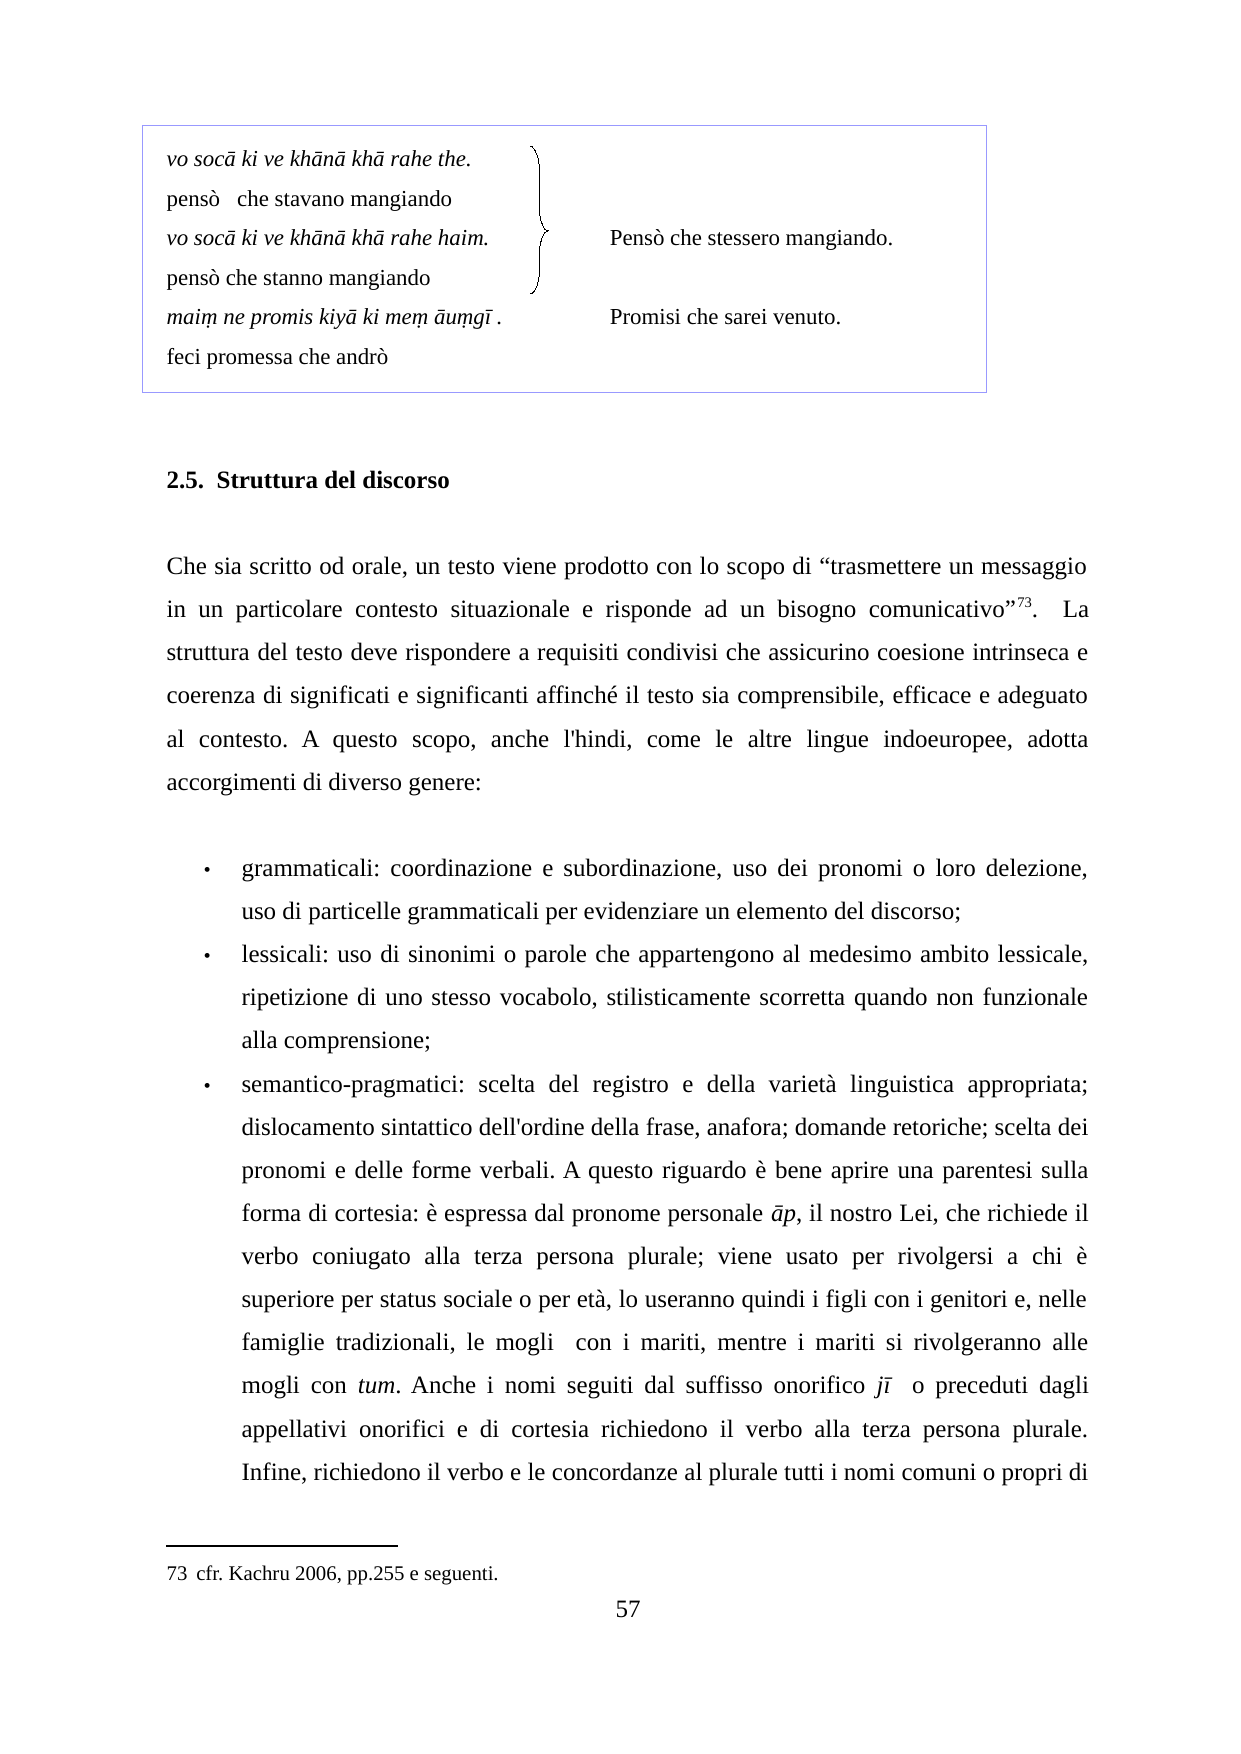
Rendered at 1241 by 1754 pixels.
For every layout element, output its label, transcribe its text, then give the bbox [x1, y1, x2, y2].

text maiṃ ne promis kiyā ki meṃ āuṃgī . Promisi che sarei venuto. [987, 303, 1089, 330]
text 2.5. Struttura del discorso [166, 465, 1089, 494]
text pensò che stanno mangiando [987, 264, 1089, 290]
list semantico-pragmatici: scelta del registro e della varietà linguistica appropriata; dislocamento sintattico dell'ordine della frase, anafora; domande retoriche; scelta dei pronomi e delle forme verbali. A questo riguardo è bene aprire una parentesi sulla forma di cortesia: è espressa dal pronome personale āp, il nostro Lei, che richiede il verbo coniugato alla terza persona plurale; viene usato per rivolgersi a chi è superiore per status sociale o per età, lo useranno quindi i figli con i genitori e, nelle famiglie tradizionali, le mogli con i mariti, mentre i mariti si rivolgeranno alle mogli con tum. Anche i nomi seguiti dal suffisso onorifico jī o preceduti dagli appellativi onorifici e di cortesia richiedono il verbo alla terza persona plurale. Infine, richiedono il verbo e le concordanze al plurale tutti i nomi comuni o propri di [204, 1069, 1089, 1486]
text cfr. Kachru 2006, pp.255 e seguenti. [166, 1561, 1089, 1585]
text vo socā ki ve khānā khā rahe haim. Pensò che stessero mangiando. [987, 224, 1089, 251]
text Che sia scritto od orale, un testo viene prodotto con lo scopo di “trasmettere un messaggio in un particolare contesto situazionale e risponde ad un bisogno comunicativo”. La struttura del testo deve rispondere a requisiti condivisi che assicurino coesione intrinseca e coerenza di significati e significanti affinché il testo sia comprensibile, efficace e adeguato al contesto. A questo scopo, anche l'hindi, come le altre lingue indoeuropee, adotta accorgimenti di diverso genere: [166, 551, 1089, 796]
list grammaticali: coordinazione e subordinazione, uso dei pronomi o loro delezione, uso di particelle grammaticali per evidenziare un elemento del discorso; [204, 853, 1089, 925]
text pensò che stavano mangiando [987, 185, 1089, 211]
text feci promessa che andrò [987, 343, 1089, 369]
list lessicali: uso di sinonimi o parole che appartengono al medesimo ambito lessicale, ripetizione di uno stesso vocabolo, stilisticamente scorretta quando non funzionale alla comprensione; [204, 939, 1089, 1054]
text vo socā ki ve khānā khā rahe the. [987, 146, 1089, 172]
